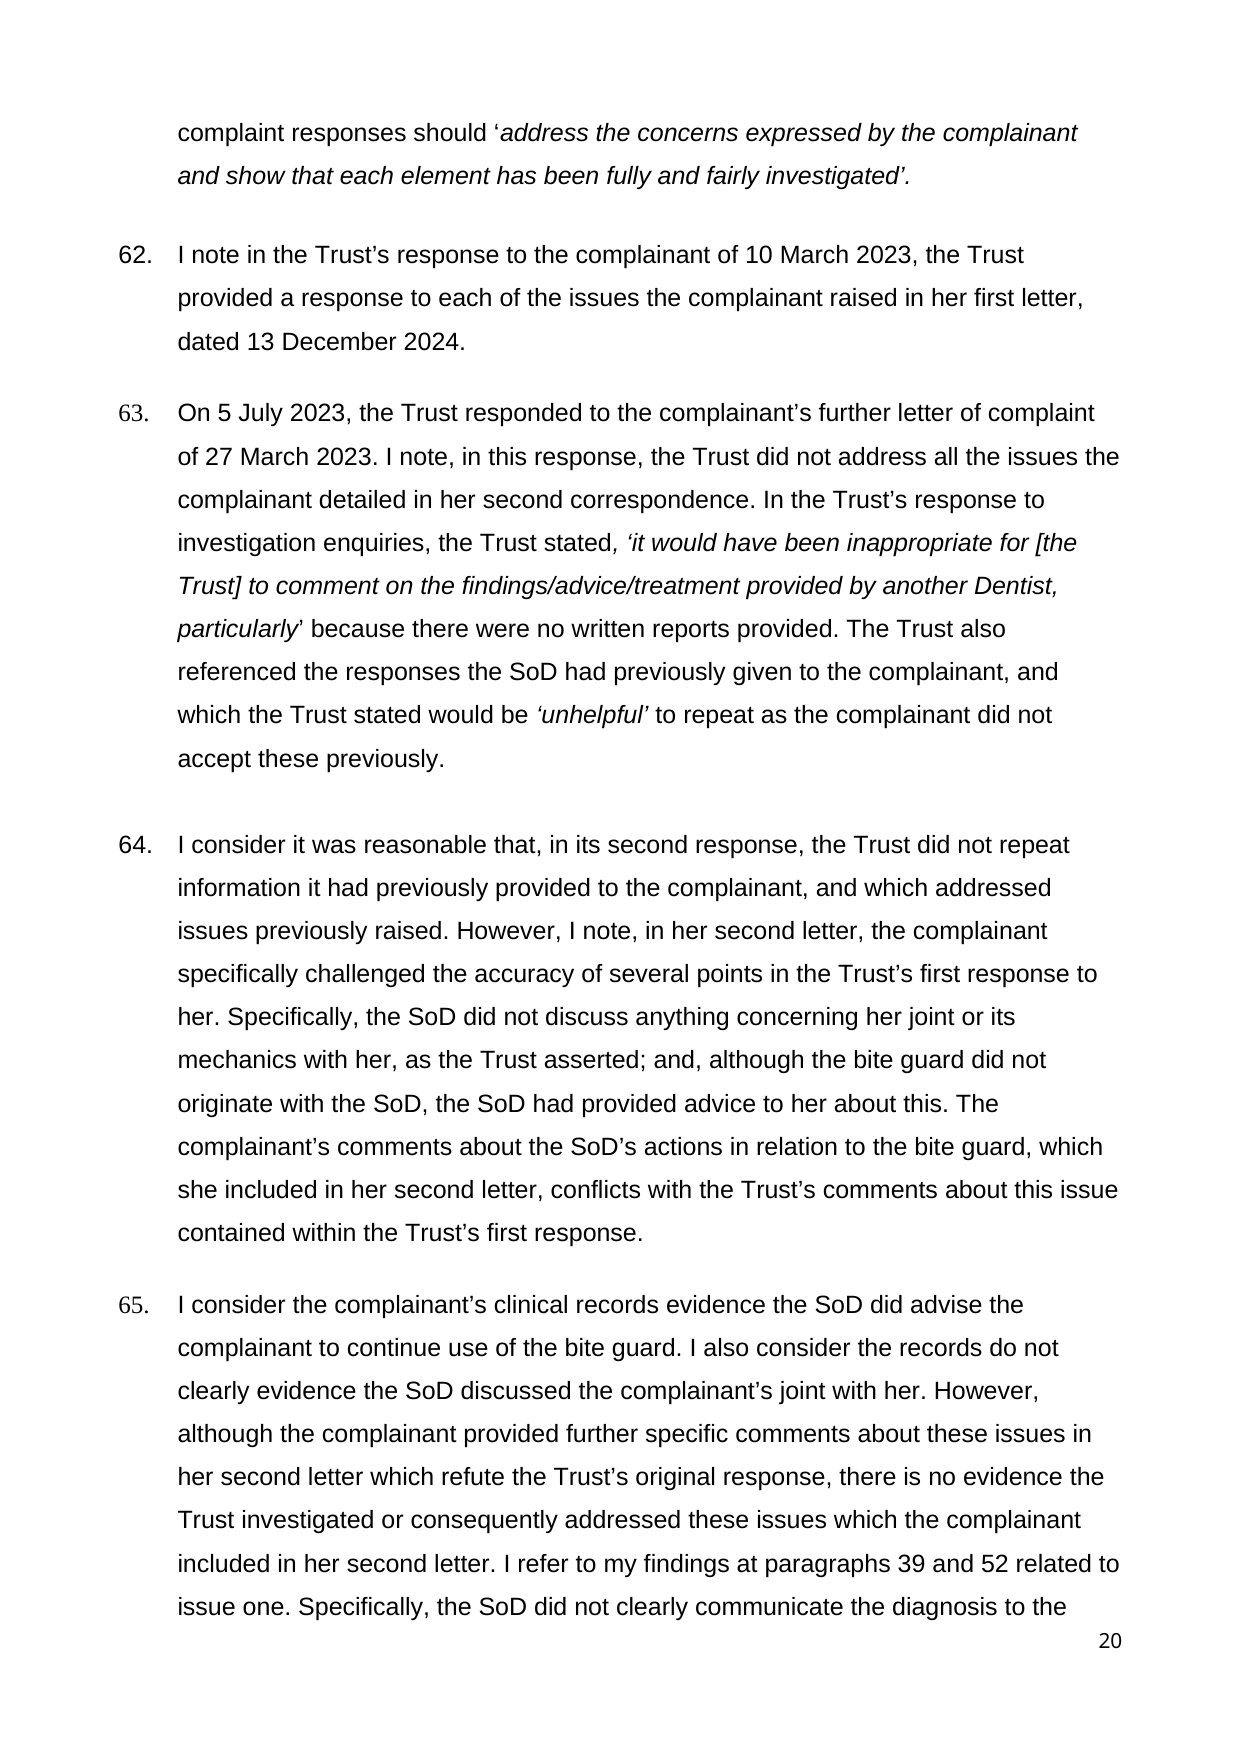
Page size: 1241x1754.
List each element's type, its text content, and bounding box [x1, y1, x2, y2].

list I note in the Trust’s response to the complainant of 10 March 2023, the Trust provided a response to each of the issues the complainant raised in her first letter, dated 13 December 2024. [118, 240, 1122, 355]
list complaint responses should ‘address the concerns expressed by the complainant and show that each element has been fully and fairly investigated’. [118, 118, 1122, 190]
list I consider the complainant’s clinical records evidence the SoD did advise the complainant to continue use of the bite guard. I also consider the records do not clearly evidence the SoD discussed the complainant’s joint with her. However, although the complainant provided further specific comments about these issues in her second letter which refute the Trust’s original response, there is no evidence the Trust investigated or consequently addressed these issues which the complainant included in her second letter. I refer to my findings at paragraphs 39 and 52 related to issue one. Specifically, the SoD did not clearly communicate the diagnosis to the [118, 1290, 1122, 1621]
list On 5 July 2023, the Trust responded to the complainant’s further letter of complaint of 27 March 2023. I note, in this response, the Trust did not address all the issues the complainant detailed in her second correspondence. In the Trust’s response to investigation enquiries, the Trust stated, ‘it would have been inappropriate for [the Trust] to comment on the findings/advice/treatment provided by another Dentist, particularly’ because there were no written reports provided. The Trust also referenced the responses the SoD had previously given to the complainant, and which the Trust stated would be ‘unhelpful’ to repeat as the complainant did not accept these previously. [118, 398, 1122, 772]
list I consider it was reasonable that, in its second response, the Trust did not repeat information it had previously provided to the complainant, and which addressed issues previously raised. However, I note, in her second letter, the complainant specifically challenged the accuracy of several points in the Trust’s first response to her. Specifically, the SoD did not discuss anything concerning her joint or its mechanics with her, as the Trust asserted; and, although the bite guard did not originate with the SoD, the SoD had provided advice to her about this. The complainant’s comments about the SoD’s actions in relation to the bite guard, which she included in her second letter, conflicts with the Trust’s comments about this issue contained within the Trust’s first response. [118, 830, 1122, 1247]
